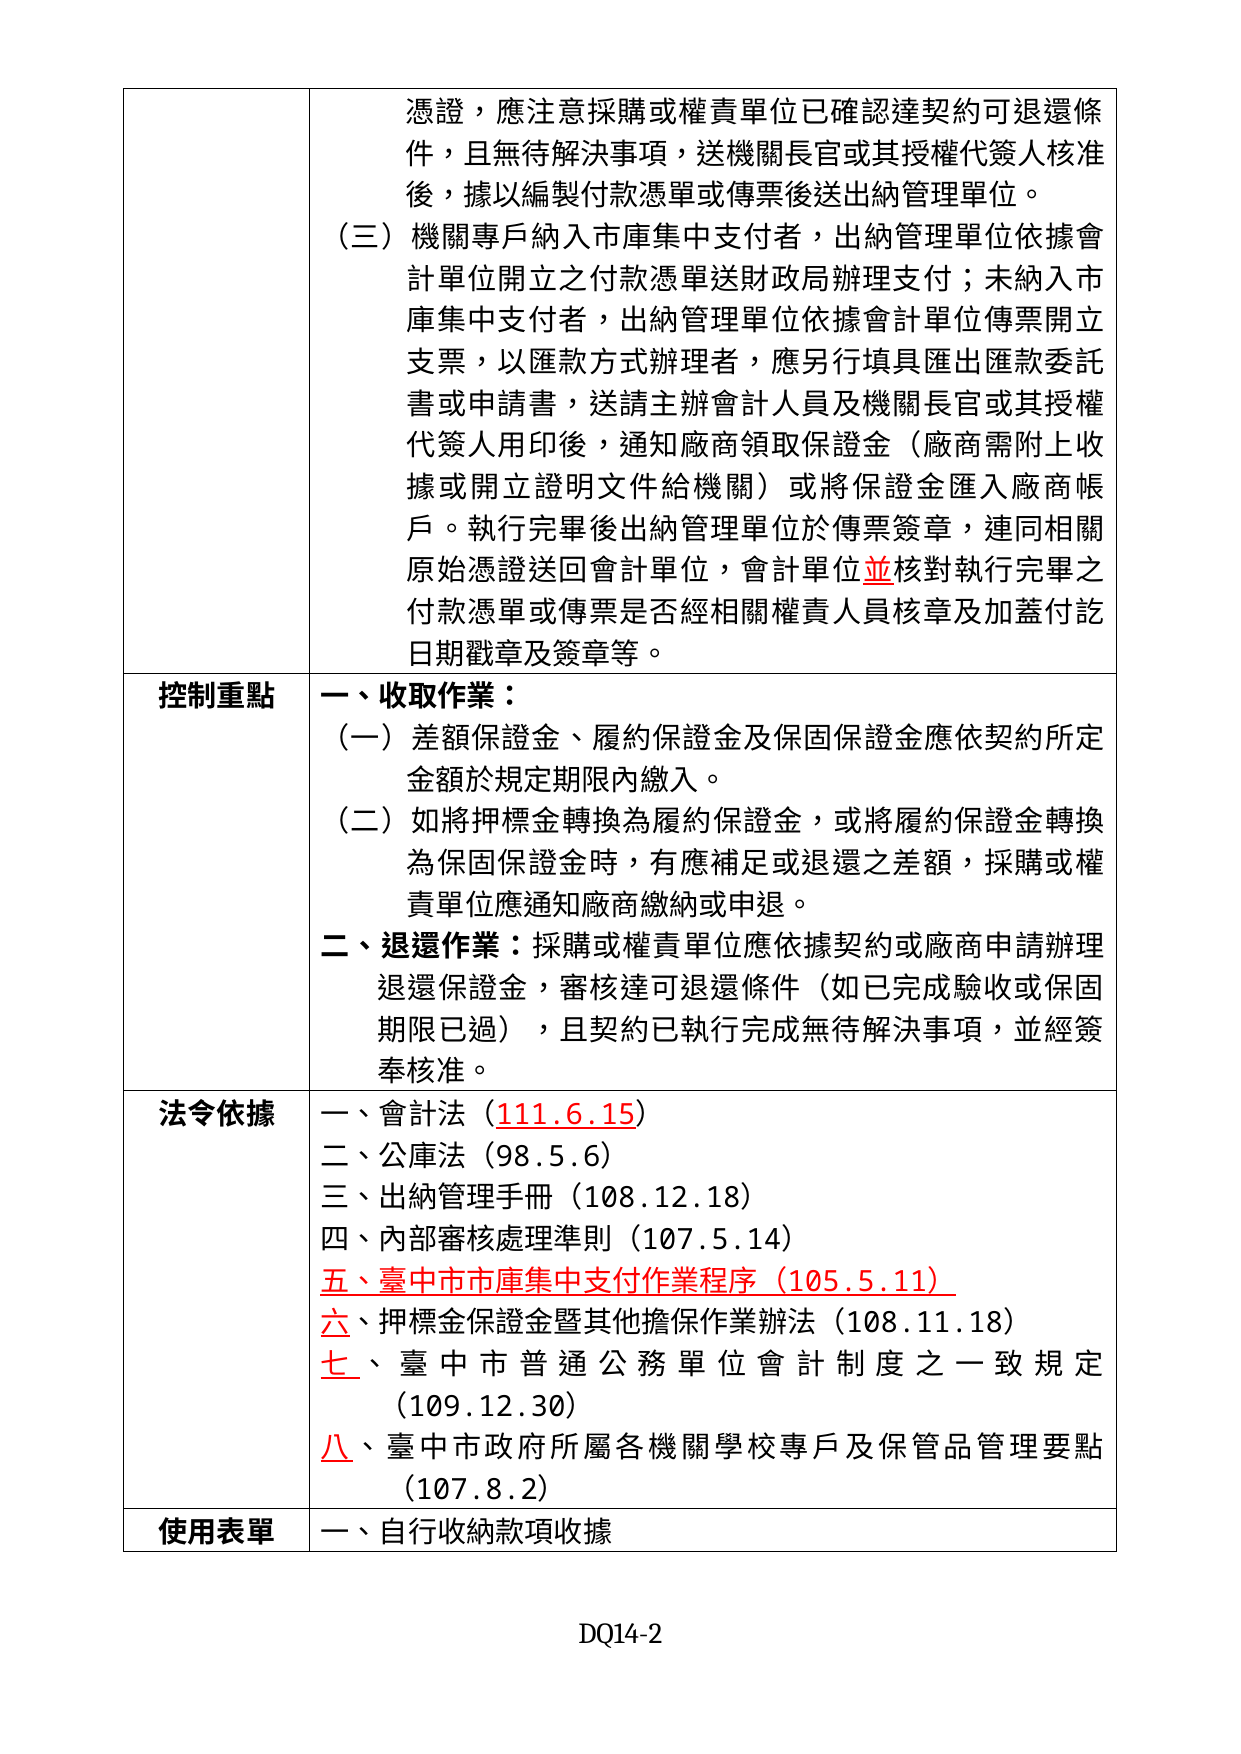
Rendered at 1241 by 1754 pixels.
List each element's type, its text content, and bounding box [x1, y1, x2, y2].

table_cell 使用表單 [124, 1509, 309, 1551]
table_cell 一、收取作業： （一）差額保證金、履約保證金及保固保證金應依契約所定金額於規定期限內繳入。 （二）如將押標金轉換為履約保證金，或將履約保證金轉換為保固保證金時，有應補足或退還之差額，採購或權責單位應通知廠商繳納或申退。 二、退還作業：採購或權責單位應依據契約或廠商申請辦理退還保證金，審核達可退還條件（如已完成驗收或保固期限已過），且契約已執行完成無待解決事項，並經簽奉核准。 [310, 674, 1116, 1090]
table_cell 憑證，應注意採購或權責單位已確認達契約可退還條件，且無待解決事項，送機關長官或其授權代簽人核准後，據以編製付款憑單或傳票後送出納管理單位。 （三）機關專戶納入市庫集中支付者，出納管理單位依據會計單位開立之付款憑單送財政局辦理支付；未納入市庫集中支付者，出納管理單位依據會計單位傳票開立支票，以匯款方式辦理者，應另行填具匯出匯款委託書或申請書，送請主辦會計人員及機關長官或其授權代簽人用印後，通知廠商領取保證金（廠商需附上收據或開立證明文件給機關）或將保證金匯入廠商帳戶。執行完畢後出納管理單位於傳票簽章，連同相關原始憑證送回會計單位，會計單位並核對執行完畢之付款憑單或傳票是否經相關權責人員核章及加蓋付訖日期戳章及簽章等。 [310, 89, 1116, 672]
table_cell [124, 89, 309, 672]
table_cell 法令依據 [124, 1091, 309, 1508]
table_cell 控制重點 [124, 674, 309, 1090]
table_cell 一、會計法（111.6.15） 二、公庫法（98.5.6） 三、出納管理手冊（108.12.18） 四、內部審核處理準則（107.5.14） 五、臺中市市庫集中支付作業程序（105.5.11） 六、押標金保證金暨其他擔保作業辦法（108.11.18） 七、臺中市普通公務單位會計制度之一致規定（109.12.30） 八、臺中市政府所屬各機關學校專戶及保管品管理要點 （107.8.2） [310, 1091, 1116, 1508]
table_cell 一、自行收納款項收據 [310, 1509, 1116, 1551]
